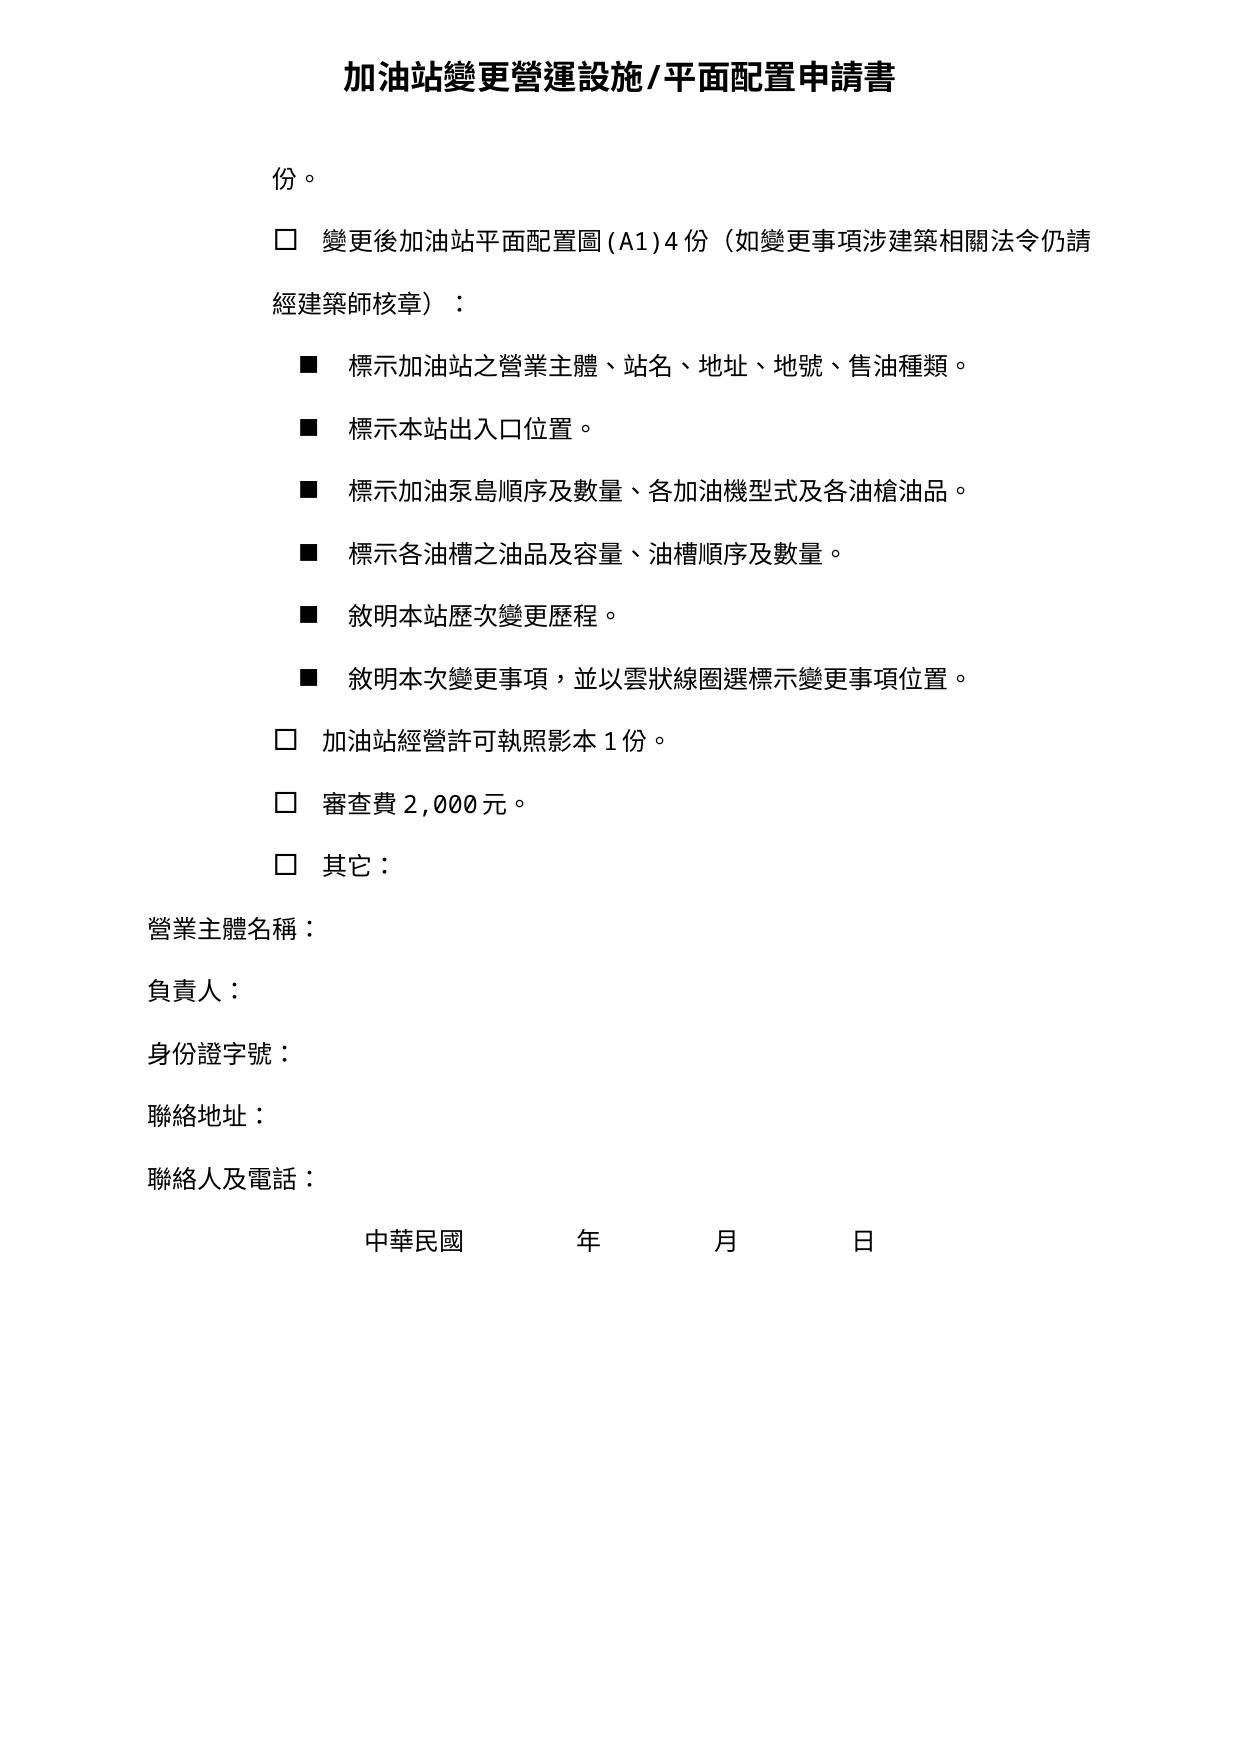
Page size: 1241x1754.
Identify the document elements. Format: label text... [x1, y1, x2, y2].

text 負責人： [148, 948, 1092, 1011]
list 其它： [273, 823, 1092, 886]
list 變更後加油站平面配置圖(A1)4份（如變更事項涉建築相關法令仍請經建築師核章）： [273, 198, 1092, 323]
list 標示加油泵島順序及數量、各加油機型式及各油槍油品。 [298, 448, 1092, 511]
list 標示各油槽之油品及容量、油槽順序及數量。 [298, 511, 1092, 573]
text 營業主體名稱： [148, 886, 1092, 948]
list 敘明本次變更事項，並以雲狀線圈選標示變更事項位置。 [298, 636, 1092, 698]
list 審查費2,000元。 [273, 761, 1092, 823]
text 中華民國 年 月 日 [148, 1198, 1092, 1261]
list 標示加油站之營業主體、站名、地址、地號、售油種類。 [298, 323, 1092, 386]
text 聯絡地址： [148, 1073, 1092, 1136]
list 敘明本站歷次變更歷程。 [298, 573, 1092, 636]
list 加油站經營許可執照影本1份。 [273, 698, 1092, 761]
text 聯絡人及電話： [148, 1136, 1092, 1198]
list 前次變更平面配置圖或經地方政府建築主管機關核章之竣工圖影本1份。 [273, 136, 1092, 198]
text 身份證字號： [148, 1011, 1092, 1073]
list 標示本站出入口位置。 [298, 386, 1092, 448]
